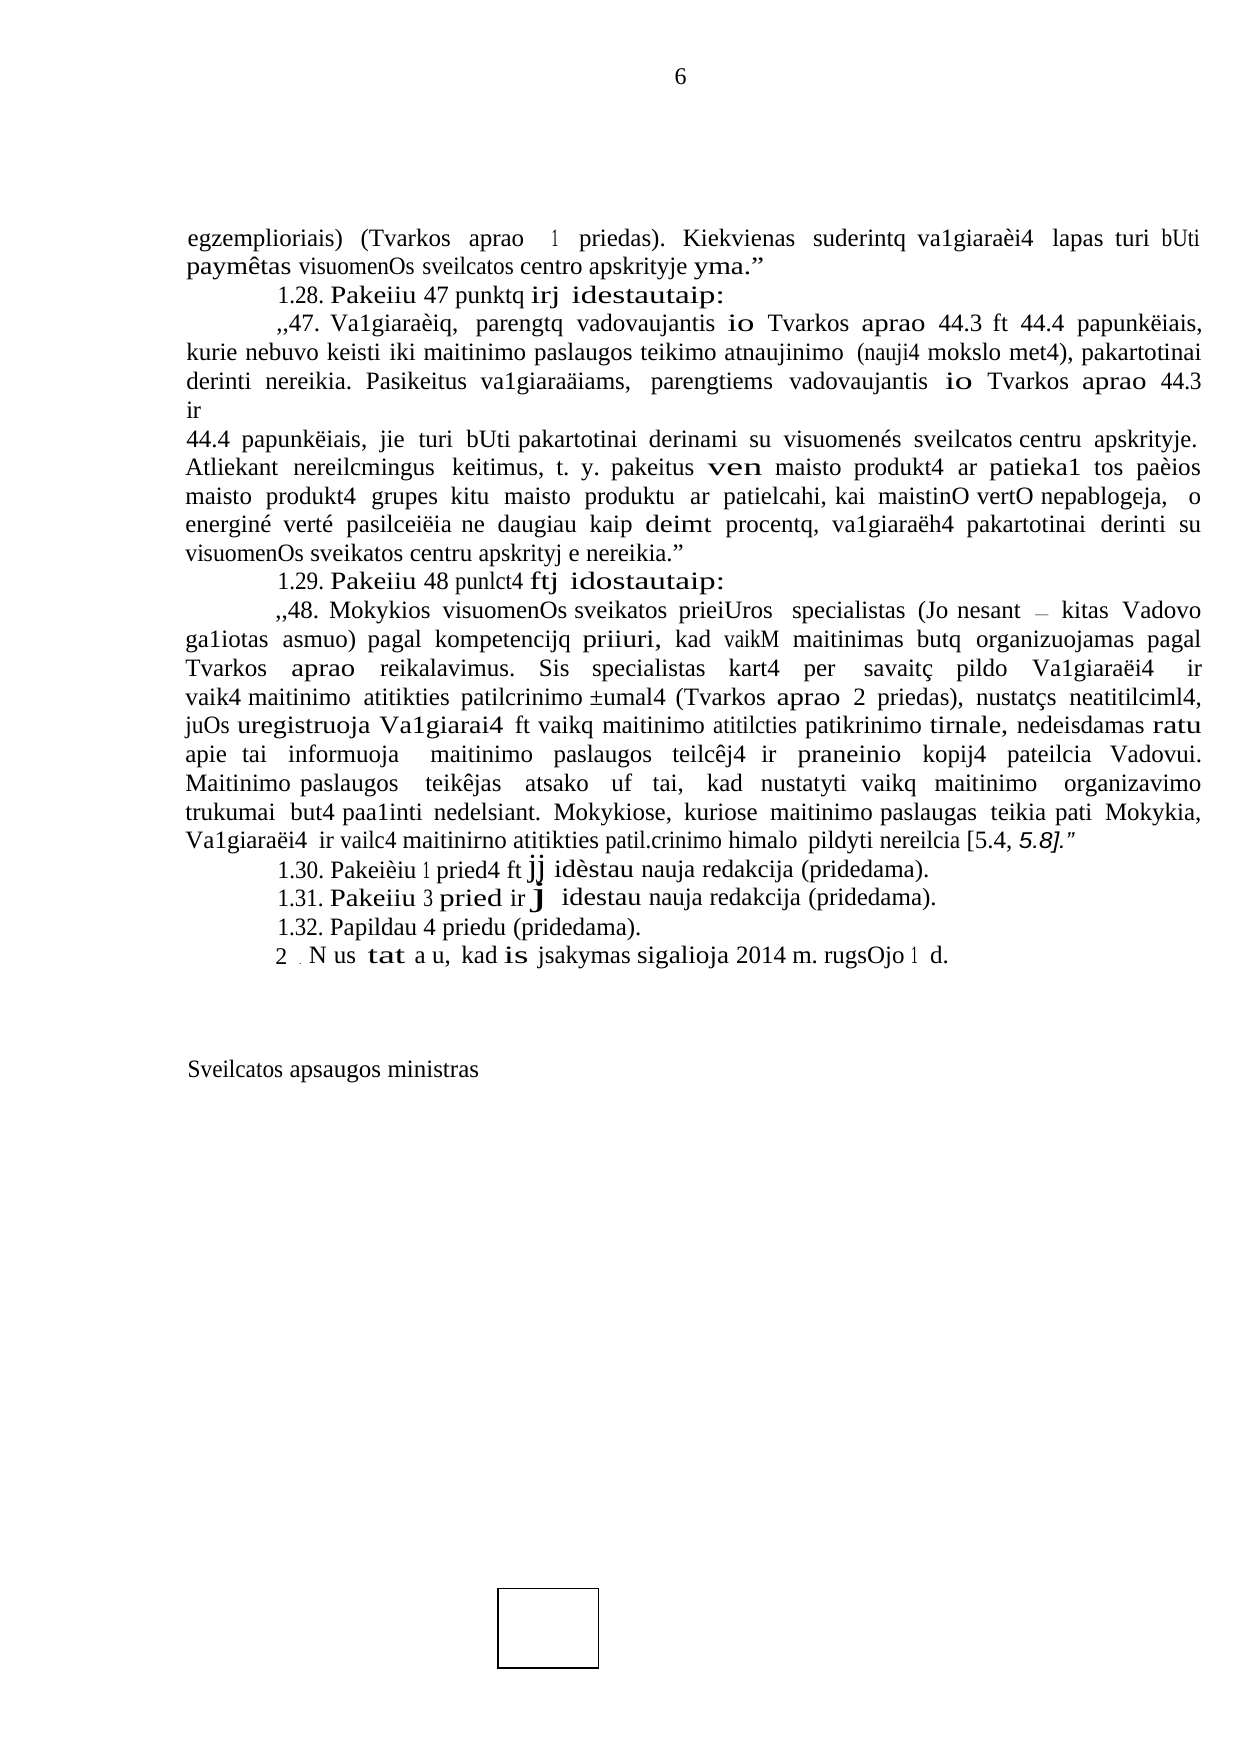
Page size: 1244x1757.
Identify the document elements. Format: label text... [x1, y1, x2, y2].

text 1.28. Pakeiiu 47 punktq irj idestautaip: [277, 280, 1210, 308]
text 1.31. Pakeiiu 3 pried ir j idestau nauja redakcija (pridedama). [277, 881, 1210, 913]
text 1.29. Pakeiiu 48 punlct4 ftj idostautaip: [277, 567, 1210, 595]
text 44.4 papunkëiais, jie turi bUti pakartotinai derinami su visuomenés sveilcatos centru apskrityje. [186, 424, 1200, 453]
text ,,48. Mokykios visuomenOs sveikatos prieiUros specialistas (Jo nesant — kitas Vadovo ga1iotas asmuo) pagal kompetencijq priiuri, kad vaikM maitinimas butq organizuojamas pagal Tvarkos aprao reikalavimus. Sis specialistas kart4 per savaitç pildo Va1giaraëi4 ir vaik4 maitinimo atitikties patilcrinimo ±umal4 (Tvarkos aprao 2 priedas), nustatçs neatitilciml4, juOs uregistruoja Va1giarai4 ft vaikq maitinimo atitilcties patikrinimo tirnale, nedeisdamas ratu apie tai informuoja maitinimo paslaugos teilcêj4 ir praneinio kopij4 pateilcia Vadovui. Maitinimo paslaugos teikêjas atsako uf tai, kad nustatyti vaikq maitinimo organizavimo trukumai but4 paa1inti nedelsiant. Mokykiose, kuriose maitinimo paslaugas teikia pati Mokykia, Va1giaraëi4 ir vailc4 maitinirno atitikties patil.crinimo himalo pildyti nereilcia [5.4, 5.8].” [185, 595, 1202, 854]
text 1.30. Pakeièiu 1 pried4 ft jj idèstau nauja redakcija (pridedama). [277, 854, 1210, 881]
text Sveilcatos apsaugos ministras [187, 1054, 487, 1083]
text egzemplioriais) (Tvarkos aprao 1 priedas). Kiekvienas suderintq va1giaraèi4 lapas turi bUti paymêtas visuomenOs sveilcatos centro apskrityje yma.” [186, 224, 1201, 280]
text Atliekant nereilcmingus keitimus, t. y. pakeitus ven maisto produkt4 ar patieka1 tos paèios maisto produkt4 grupes kitu maisto produktu ar patielcahi, kai maistinO vertO nepablogeja, o energiné verté pasilceiëia ne daugiau kaip deimt procentq, va1giaraëh4 pakartotinai derinti su visuomenOs sveikatos centru apskrityj e nereikia.” [185, 453, 1202, 567]
text ,,47. Va1giaraèiq, parengtq vadovaujantis io Tvarkos aprao 44.3 ft 44.4 papunkëiais, kurie nebuvo keisti iki maitinimo paslaugos teikimo atnaujinimo (nauji4 mokslo met4), pakartotinai derinti nereikia. Pasikeitus va1giaraäiams, parengtiems vadovaujantis io Tvarkos aprao 44.3 ir [186, 308, 1202, 424]
text 2 . N us tat a u, kad is jsakymas sigalioja 2014 m. rugsOjo 1 d. [275, 941, 1210, 969]
text 1.32. Papildau 4 priedu (pridedama). [277, 913, 1210, 941]
